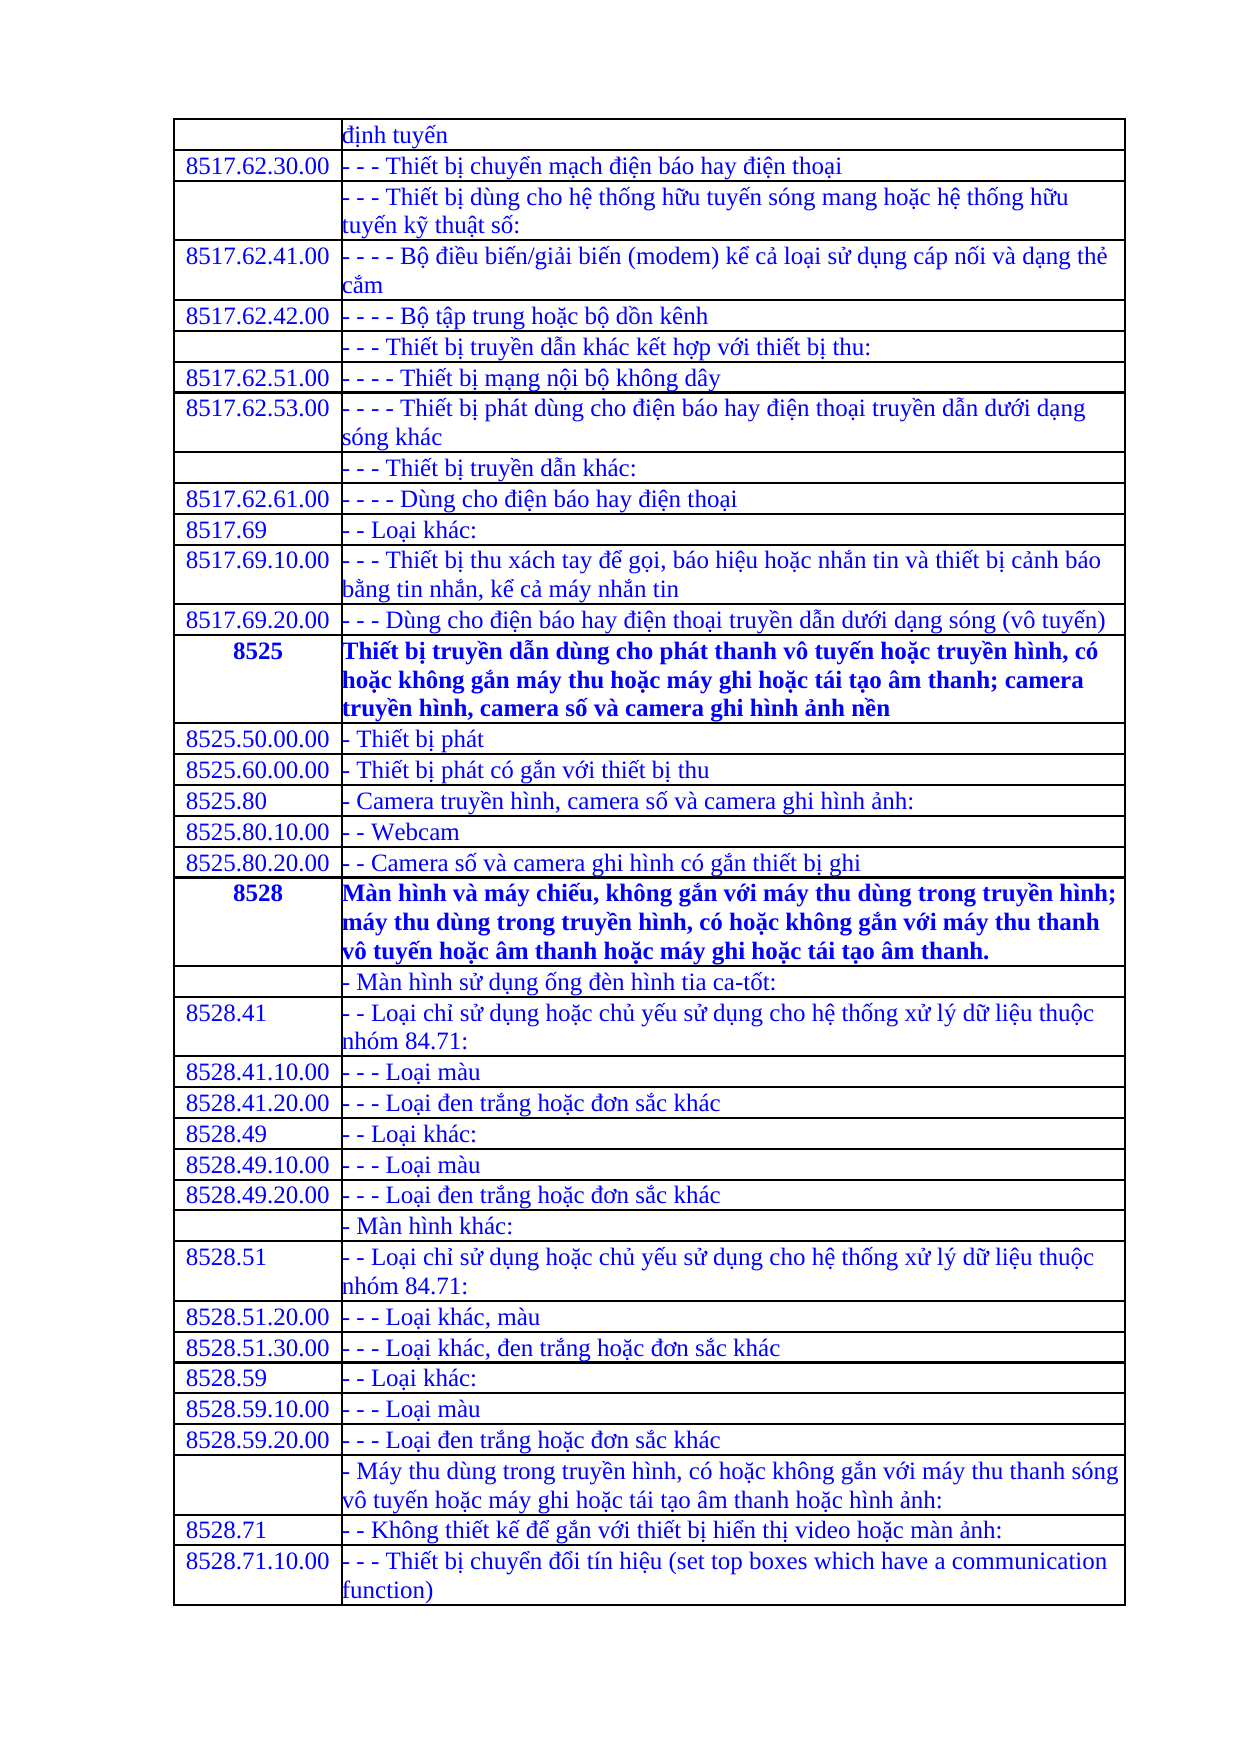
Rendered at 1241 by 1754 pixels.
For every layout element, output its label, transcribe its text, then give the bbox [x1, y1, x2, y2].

table_cell 8517.62.30.00 [175, 151, 341, 180]
table_cell - - - - Bộ điều biến/giải biến (modem) kể cả loại sử dụng cáp nối và dạng thẻ cắm [343, 241, 1124, 299]
table_cell - - - Thiết bị truyền dẫn khác: [343, 453, 1124, 482]
table_cell - - - - Bộ tập trung hoặc bộ dồn kênh [343, 301, 1124, 330]
table_cell 8528.71 [175, 1516, 341, 1544]
table_cell - - - Loại màu [343, 1394, 1124, 1423]
table_cell 8525.50.00.00 [175, 724, 341, 753]
table_cell 8528 [175, 879, 341, 965]
table_cell - - Loại chỉ sử dụng hoặc chủ yếu sử dụng cho hệ thống xử lý dữ liệu thuộc nhóm 84.71: [343, 998, 1124, 1055]
table_cell - - - Loại màu [343, 1150, 1124, 1178]
table_cell 8528.59.10.00 [175, 1394, 341, 1423]
table_cell 8528.59.20.00 [175, 1425, 341, 1454]
table_cell - - - Loại đen trắng hoặc đơn sắc khác [343, 1425, 1124, 1454]
table_cell 8517.62.51.00 [175, 363, 341, 391]
table_cell 8517.62.61.00 [175, 484, 341, 513]
table_cell - - Loại chỉ sử dụng hoặc chủ yếu sử dụng cho hệ thống xử lý dữ liệu thuộc nhóm 84.71: [343, 1242, 1124, 1300]
table_cell 8528.41.20.00 [175, 1088, 341, 1117]
table_cell - Camera truyền hình, camera số và camera ghi hình ảnh: [343, 786, 1124, 815]
table_cell - - Loại khác: [343, 1119, 1124, 1148]
table_cell 8517.69 [175, 515, 341, 543]
table_cell - - Webcam [343, 817, 1124, 846]
table_cell 8528.49.20.00 [175, 1181, 341, 1209]
table_cell - - - Loại khác, màu [343, 1302, 1124, 1331]
table_cell - - Không thiết kế để gắn với thiết bị hiển thị video hoặc màn ảnh: [343, 1516, 1124, 1544]
table_cell Màn hình và máy chiếu, không gắn với máy thu dùng trong truyền hình; máy thu dùng trong truyền hình, có hoặc không gắn với máy thu thanh vô tuyến hoặc âm thanh hoặc máy ghi hoặc tái tạo âm thanh. [343, 879, 1124, 965]
table_cell - - - Thiết bị dùng cho hệ thống hữu tuyến sóng mang hoặc hệ thống hữu tuyến kỹ thuật số: [343, 182, 1124, 239]
table_cell [175, 120, 341, 149]
table_cell - - - Loại khác, đen trắng hoặc đơn sắc khác [343, 1333, 1124, 1361]
table_cell 8517.62.53.00 [175, 394, 341, 451]
table_cell - - - - Thiết bị mạng nội bộ không dây [343, 363, 1124, 391]
table_cell - Màn hình sử dụng ống đèn hình tia ca-tốt: [343, 967, 1124, 996]
table_cell 8528.49.10.00 [175, 1150, 341, 1178]
table_cell - - - Thiết bị chuyển mạch điện báo hay điện thoại [343, 151, 1124, 180]
table_cell 8528.51 [175, 1242, 341, 1300]
table_cell - - Loại khác: [343, 515, 1124, 543]
table_cell - Thiết bị phát [343, 724, 1124, 753]
table_cell Thiết bị truyền dẫn dùng cho phát thanh vô tuyến hoặc truyền hình, có hoặc không gắn máy thu hoặc máy ghi hoặc tái tạo âm thanh; camera truyền hình, camera số và camera ghi hình ảnh nền [343, 636, 1124, 722]
table_cell định tuyến [343, 120, 1124, 149]
table_cell 8525 [175, 636, 341, 722]
table_cell - - - - Thiết bị phát dùng cho điện báo hay điện thoại truyền dẫn dưới dạng sóng khác [343, 394, 1124, 451]
table_cell - Thiết bị phát có gắn với thiết bị thu [343, 755, 1124, 784]
table_cell 8528.51.30.00 [175, 1333, 341, 1361]
table_cell [175, 453, 341, 482]
table_cell 8528.71.10.00 [175, 1546, 341, 1604]
table_cell 8517.62.41.00 [175, 241, 341, 299]
table_cell [175, 1211, 341, 1240]
table_cell - - - Thiết bị thu xách tay để gọi, báo hiệu hoặc nhắn tin và thiết bị cảnh báo bằng tin nhắn, kể cả máy nhắn tin [343, 546, 1124, 603]
table_cell [175, 967, 341, 996]
table_cell - - - Loại đen trắng hoặc đơn sắc khác [343, 1088, 1124, 1117]
table_cell - - - Thiết bị chuyển đổi tín hiệu (set top boxes which have a communication function) [343, 1546, 1124, 1604]
table_cell [175, 182, 341, 239]
table_cell 8528.51.20.00 [175, 1302, 341, 1331]
table_cell 8517.69.10.00 [175, 546, 341, 603]
table_cell - - Camera số và camera ghi hình có gắn thiết bị ghi [343, 848, 1124, 876]
table_cell [175, 332, 341, 361]
table_cell 8528.41.10.00 [175, 1057, 341, 1086]
table_cell - Màn hình khác: [343, 1211, 1124, 1240]
table_cell 8517.69.20.00 [175, 605, 341, 634]
table_cell 8528.49 [175, 1119, 341, 1148]
table_cell 8525.80.10.00 [175, 817, 341, 846]
table_cell - Máy thu dùng trong truyền hình, có hoặc không gắn với máy thu thanh sóng vô tuyến hoặc máy ghi hoặc tái tạo âm thanh hoặc hình ảnh: [343, 1456, 1124, 1513]
table_cell - - - Dùng cho điện báo hay điện thoại truyền dẫn dưới dạng sóng (vô tuyến) [343, 605, 1124, 634]
table_cell - - - Thiết bị truyền dẫn khác kết hợp với thiết bị thu: [343, 332, 1124, 361]
table_cell 8525.80.20.00 [175, 848, 341, 876]
table_cell 8525.60.00.00 [175, 755, 341, 784]
table_cell 8528.41 [175, 998, 341, 1055]
table_cell - - - Loại màu [343, 1057, 1124, 1086]
table_cell 8525.80 [175, 786, 341, 815]
table_cell - - - Loại đen trắng hoặc đơn sắc khác [343, 1181, 1124, 1209]
table_cell 8528.59 [175, 1364, 341, 1392]
table_cell - - Loại khác: [343, 1364, 1124, 1392]
table_cell [175, 1456, 341, 1513]
table_cell 8517.62.42.00 [175, 301, 341, 330]
table_cell - - - - Dùng cho điện báo hay điện thoại [343, 484, 1124, 513]
